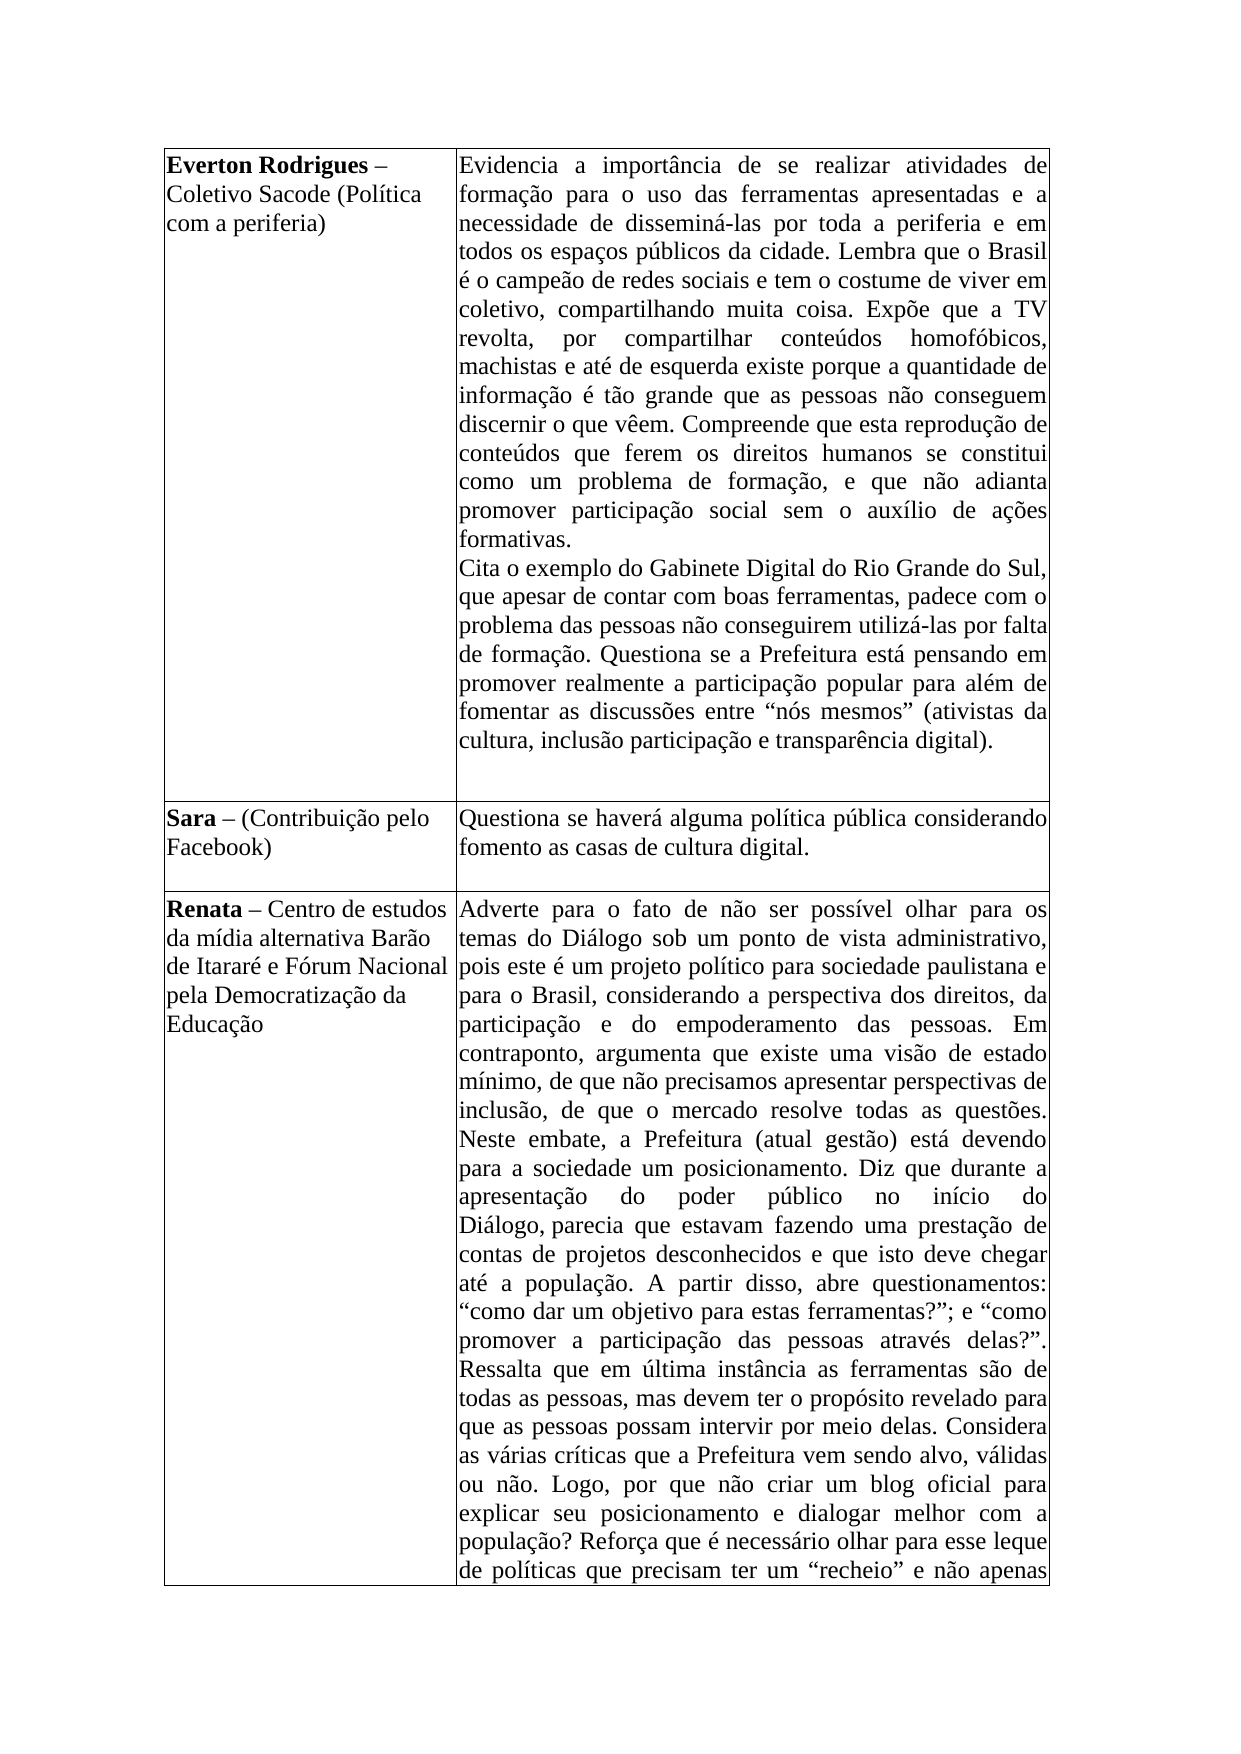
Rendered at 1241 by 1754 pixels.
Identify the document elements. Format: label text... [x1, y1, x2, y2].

table_cell Adverte para o fato de não ser possível olhar para os temas do Diálogo sob um ponto de vista administrativo, pois este é um projeto político para sociedade paulistana e para o Brasil, considerando a perspectiva dos direitos, da participação e do empoderamento das pessoas. Em contraponto, argumenta que existe uma visão de estado mínimo, de que não precisamos apresentar perspectivas de inclusão, de que o mercado resolve todas as questões. Neste embate, a Prefeitura (atual gestão) está devendo para a sociedade um posicionamento. Diz que durante a apresentação do poder público no início do Diálogo, parecia que estavam fazendo uma prestação de contas de projetos desconhecidos e que isto deve chegar até a população. A partir disso, abre questionamentos: “como dar um objetivo para estas ferramentas?”; e “como promover a participação das pessoas através delas?”. Ressalta que em última instância as ferramentas são de todas as pessoas, mas devem ter o propósito revelado para que as pessoas possam intervir por meio delas. Considera as várias críticas que a Prefeitura vem sendo alvo, válidas ou não. Logo, por que não criar um blog oficial para explicar seu posicionamento e dialogar melhor com a população? Reforça que é necessário olhar para esse leque de políticas que precisam ter um “recheio” e não apenas [457, 892, 1049, 1585]
table_cell Evidencia a importância de se realizar atividades de formação para o uso das ferramentas apresentadas e a necessidade de disseminá-las por toda a periferia e em todos os espaços públicos da cidade. Lembra que o Brasil é o campeão de redes sociais e tem o costume de viver em coletivo, compartilhando muita coisa. Expõe que a TV revolta, por compartilhar conteúdos homofóbicos, machistas e até de esquerda existe porque a quantidade de informação é tão grande que as pessoas não conseguem discernir o que vêem. Compreende que esta reprodução de conteúdos que ferem os direitos humanos se constitui como um problema de formação, e que não adianta promover participação social sem o auxílio de ações formativas. Cita o exemplo do Gabinete Digital do Rio Grande do Sul, que apesar de contar com boas ferramentas, padece com o problema das pessoas não conseguirem utilizá-las por falta de formação. Questiona se a Prefeitura está pensando em promover realmente a participação popular para além de fomentar as discussões entre “nós mesmos” (ativistas da cultura, inclusão participação e transparência digital). [457, 149, 1049, 801]
table_cell Everton Rodrigues – Coletivo Sacode (Política com a periferia) [165, 149, 456, 801]
table_cell Questiona se haverá alguma política pública considerando fomento as casas de cultura digital. [457, 802, 1049, 891]
table_cell Renata – Centro de estudos da mídia alternativa Barão de Itararé e Fórum Nacional pela Democratização da Educação [165, 892, 456, 1585]
table_cell Sara – (Contribuição pelo Facebook) [165, 802, 456, 891]
